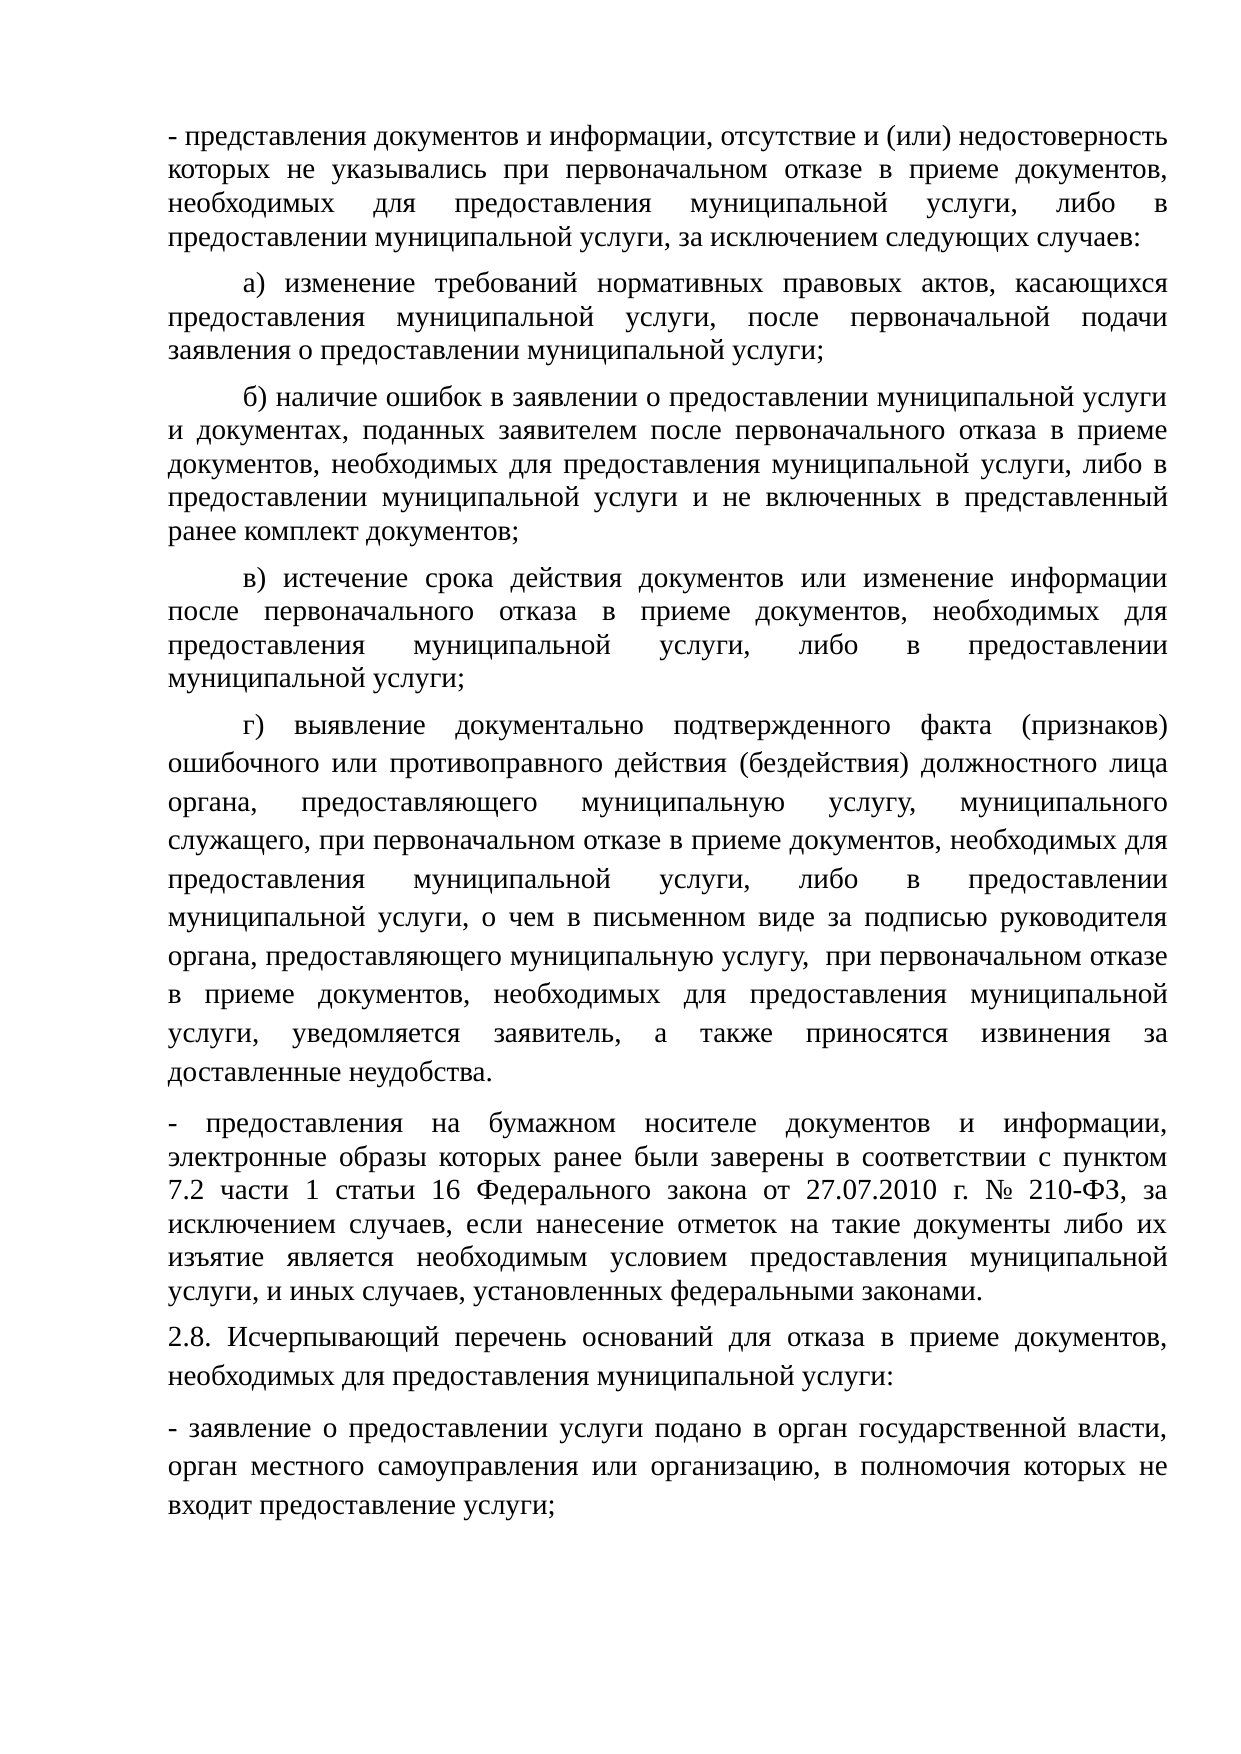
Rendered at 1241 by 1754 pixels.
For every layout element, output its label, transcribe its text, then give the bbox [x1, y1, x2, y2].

text - представления документов и информации, отсутствие и (или) недостоверность которых не указывались при первоначальном отказе в приеме документов, необходимых для предоставления муниципальной услуги, либо в предоставлении муниципальной услуги, за исключением следующих случаев: [168, 118, 1169, 252]
text 2.8. Исчерпывающий перечень оснований для отказа в приеме документов, необходимых для предоставления муниципальной услуги: [168, 1319, 1169, 1392]
text - заявление о предоставлении услуги подано в орган государственной власти, орган местного самоуправления или организацию, в полномочия которых не входит предоставление услуги; [168, 1410, 1169, 1520]
text - предоставления на бумажном носителе документов и информации, электронные образы которых ранее были заверены в соответствии с пунктом 7.2 части 1 статьи 16 Федерального закона от 27.07.2010 г. № 210-ФЗ, за исключением случаев, если нанесение отметок на такие документы либо их изъятие является необходимым условием предоставления муниципальной услуги, и иных случаев, установленных федеральными законами. [168, 1105, 1169, 1307]
text б) наличие ошибок в заявлении о предоставлении муниципальной услуги и документах, поданных заявителем после первоначального отказа в приеме документов, необходимых для предоставления муниципальной услуги, либо в предоставлении муниципальной услуги и не включенных в представленный ранее комплект документов; [168, 379, 1169, 547]
text а) изменение требований нормативных правовых актов, касающихся предоставления муниципальной услуги, после первоначальной подачи заявления о предоставлении муниципальной услуги; [168, 265, 1169, 366]
text в) истечение срока действия документов или изменение информации после первоначального отказа в приеме документов, необходимых для предоставления муниципальной услуги, либо в предоставлении муниципальной услуги; [168, 560, 1169, 694]
text г) выявление документально подтвержденного факта (признаков) ошибочного или противоправного действия (бездействия) должностного лица органа, предоставляющего муниципальную услугу, муниципального служащего, при первоначальном отказе в приеме документов, необходимых для предоставления муниципальной услуги, либо в предоставлении муниципальной услуги, о чем в письменном виде за подписью руководителя органа, предоставляющего муниципальную услугу, при первоначальном отказе в приеме документов, необходимых для предоставления муниципальной услуги, уведомляется заявитель, а также приносятся извинения за доставленные неудобства. [168, 707, 1169, 1087]
